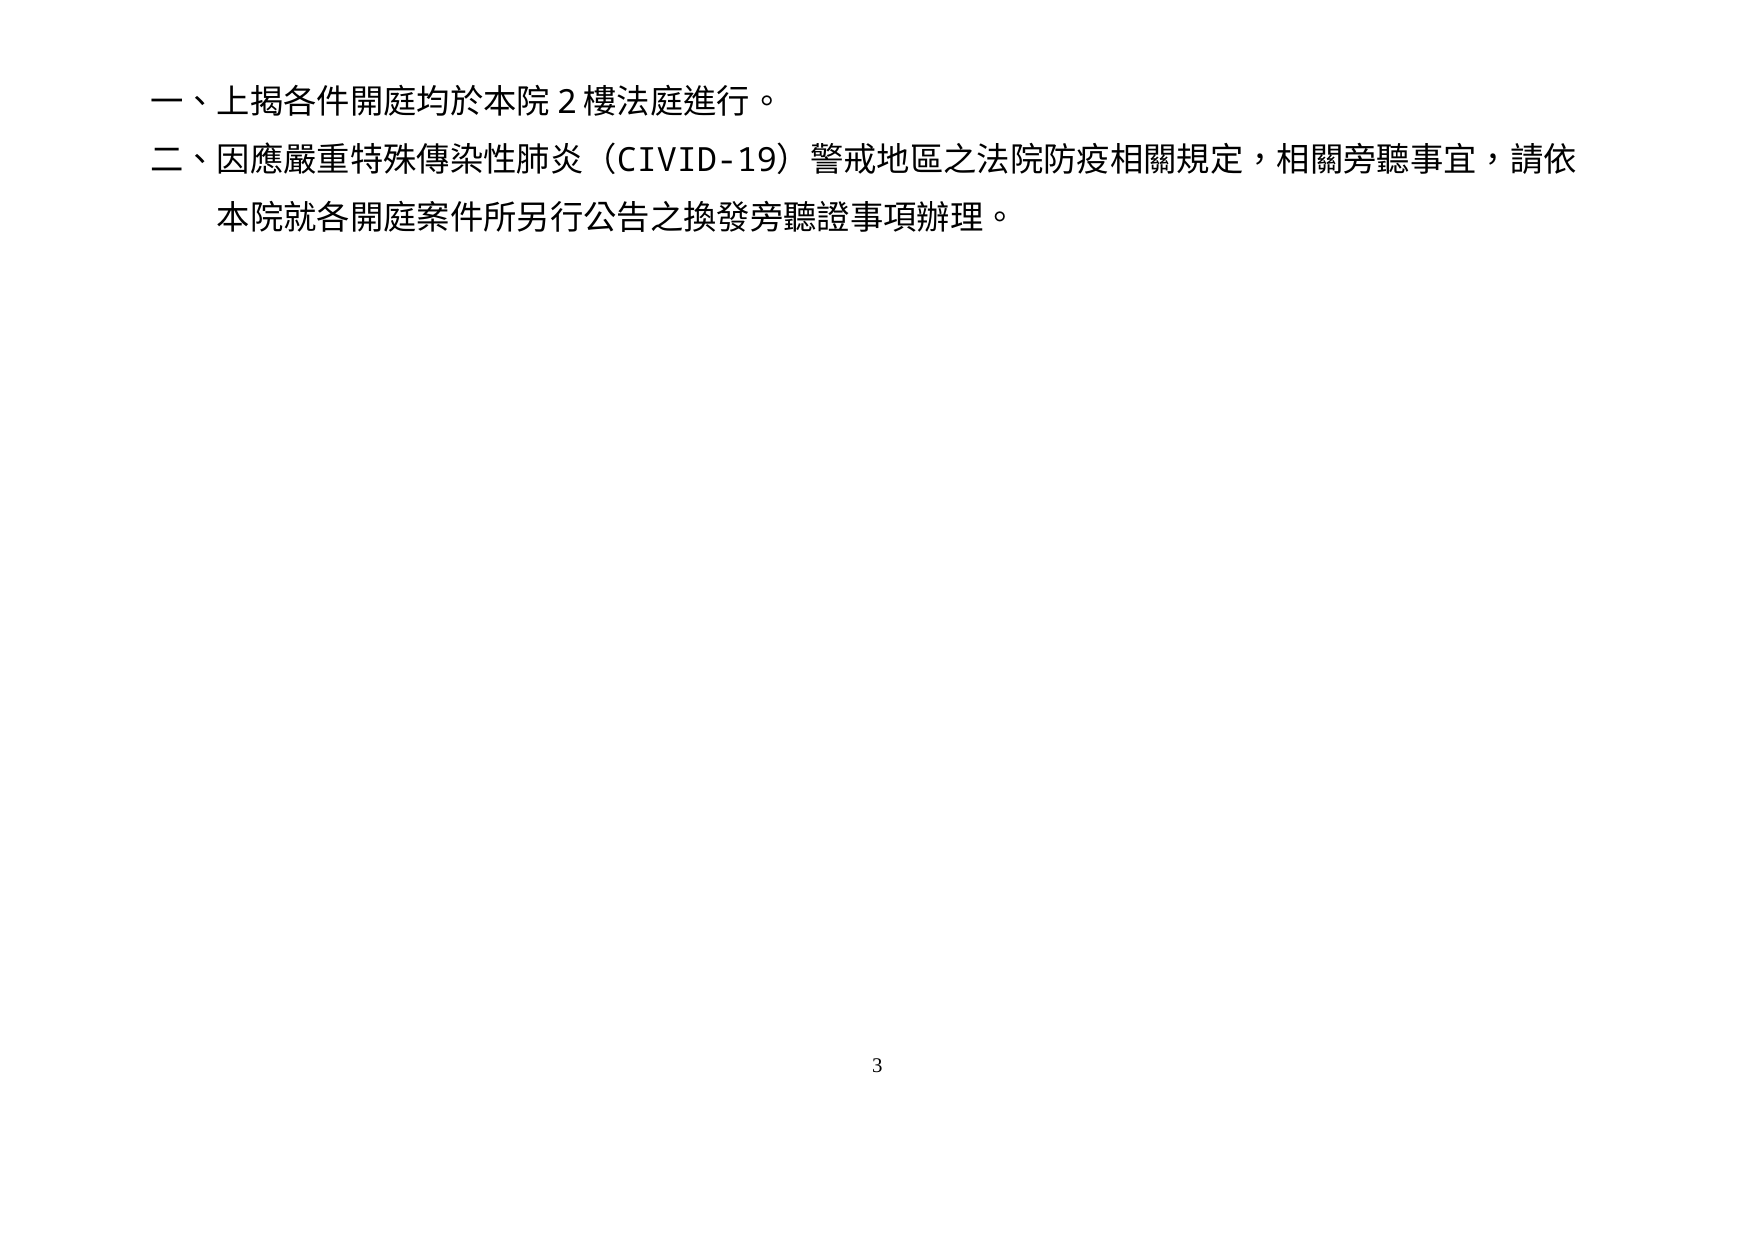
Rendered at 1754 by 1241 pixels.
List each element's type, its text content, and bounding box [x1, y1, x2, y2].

text 一、上揭各件開庭均於本院2樓法庭進行。 [150, 75, 1604, 123]
text 二、因應嚴重特殊傳染性肺炎（CIVID-19）警戒地區之法院防疫相關規定，相關旁聽事宜，請依本院就各開庭案件所另行公告之換發旁聽證事項辦理。 [150, 133, 1604, 239]
